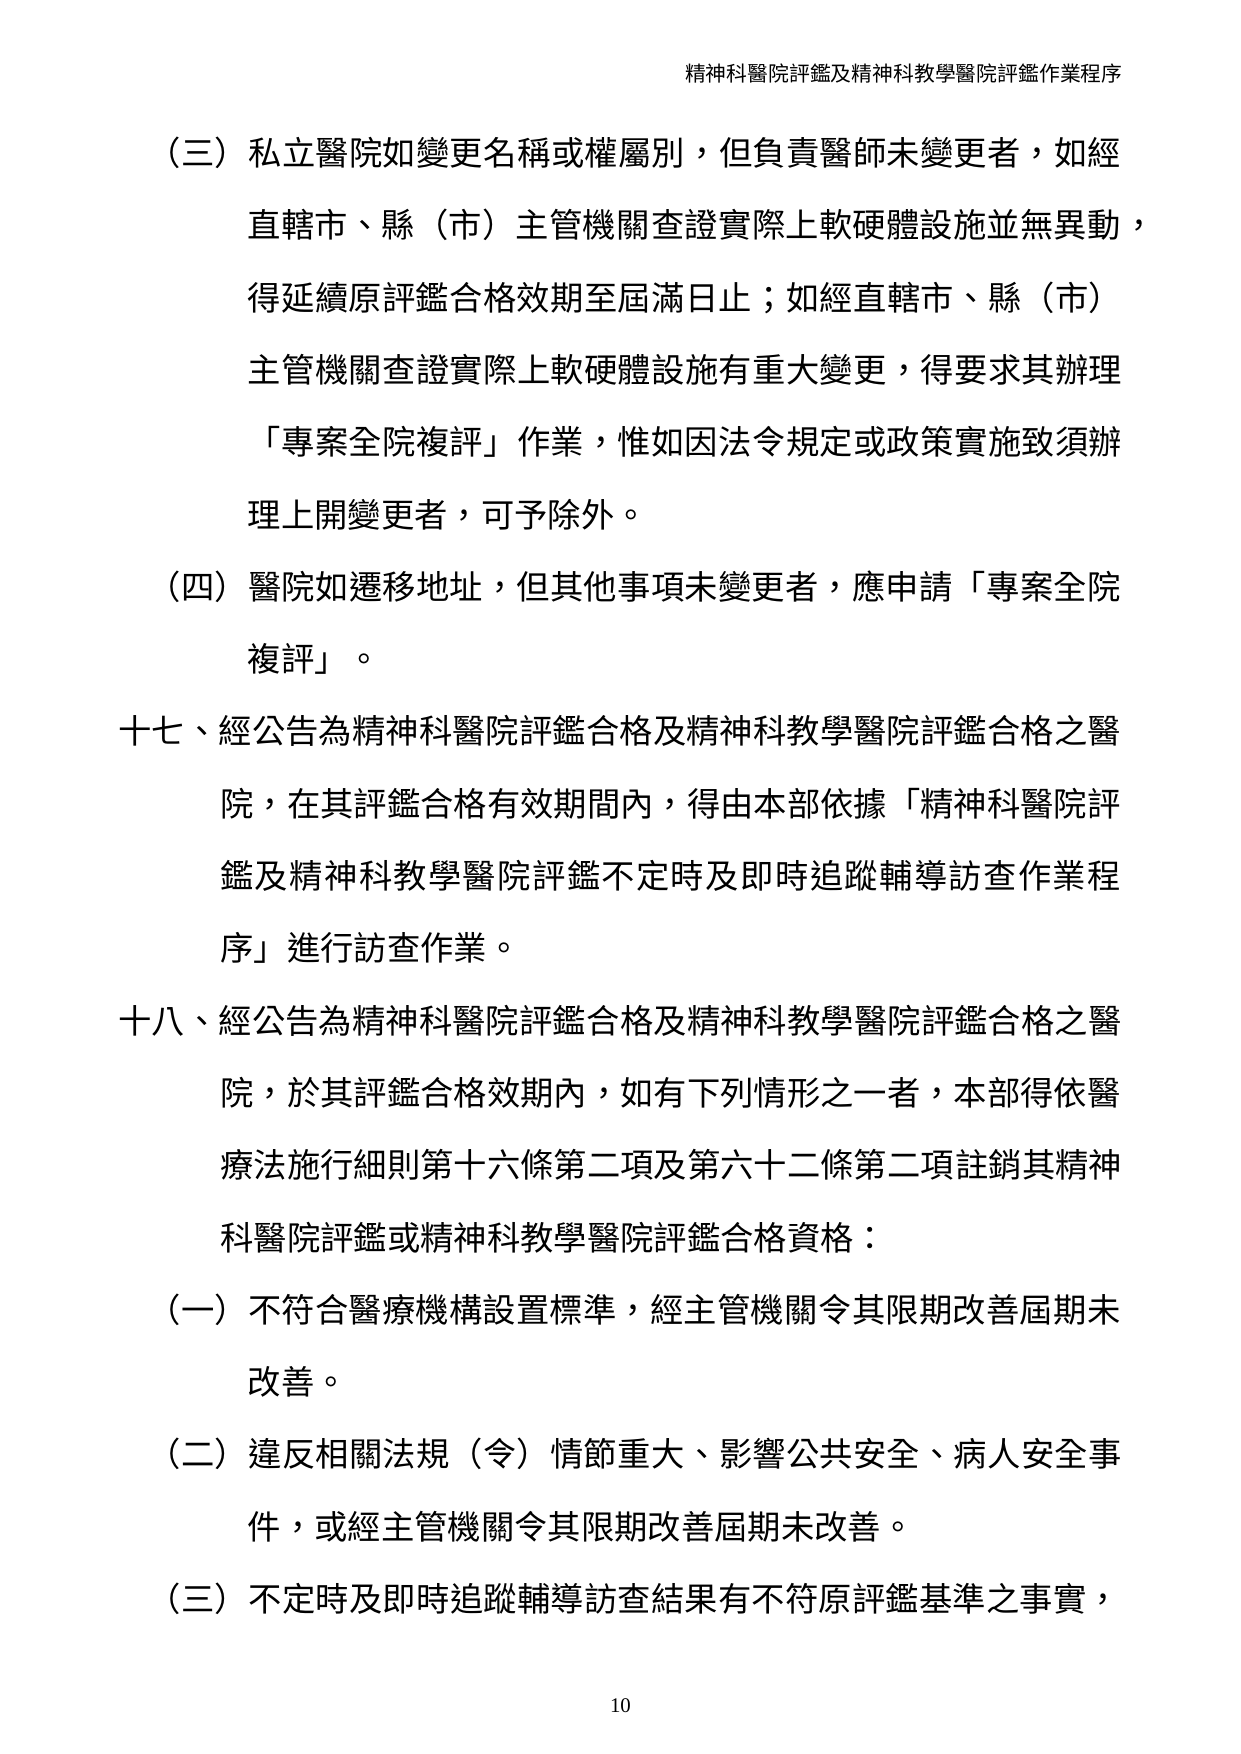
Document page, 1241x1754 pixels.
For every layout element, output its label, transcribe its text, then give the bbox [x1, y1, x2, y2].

text （一）不符合醫療機構設置標準，經主管機關令其限期改善屆期未改善。 [148, 1284, 1122, 1404]
text 十八、經公告為精神科醫院評鑑合格及精神科教學醫院評鑑合格之醫院，於其評鑑合格效期內，如有下列情形之一者，本部得依醫療法施行細則第十六條第二項及第六十二條第二項註銷其精神科醫院評鑑或精神科教學醫院評鑑合格資格： [118, 994, 1122, 1259]
text （三）私立醫院如變更名稱或權屬別，但負責醫師未變更者，如經直轄市、縣（市）主管機關查證實際上軟硬體設施並無異動，得延續原評鑑合格效期至屆滿日止；如經直轄市、縣（市）主管機關查證實際上軟硬體設施有重大變更，得要求其辦理「專案全院複評」作業，惟如因法令規定或政策實施致須辦理上開變更者，可予除外。 [148, 127, 1122, 537]
text （四）醫院如遷移地址，但其他事項未變更者，應申請「專案全院複評」。 [148, 561, 1122, 681]
text （三）不定時及即時追蹤輔導訪查結果有不符原評鑑基準之事實， [148, 1573, 1122, 1621]
text （二）違反相關法規（令）情節重大、影響公共安全、病人安全事件，或經主管機關令其限期改善屆期未改善。 [148, 1428, 1122, 1549]
text 十七、經公告為精神科醫院評鑑合格及精神科教學醫院評鑑合格之醫院，在其評鑑合格有效期間內，得由本部依據「精神科醫院評鑑及精神科教學醫院評鑑不定時及即時追蹤輔導訪查作業程序」進行訪查作業。 [118, 705, 1122, 970]
